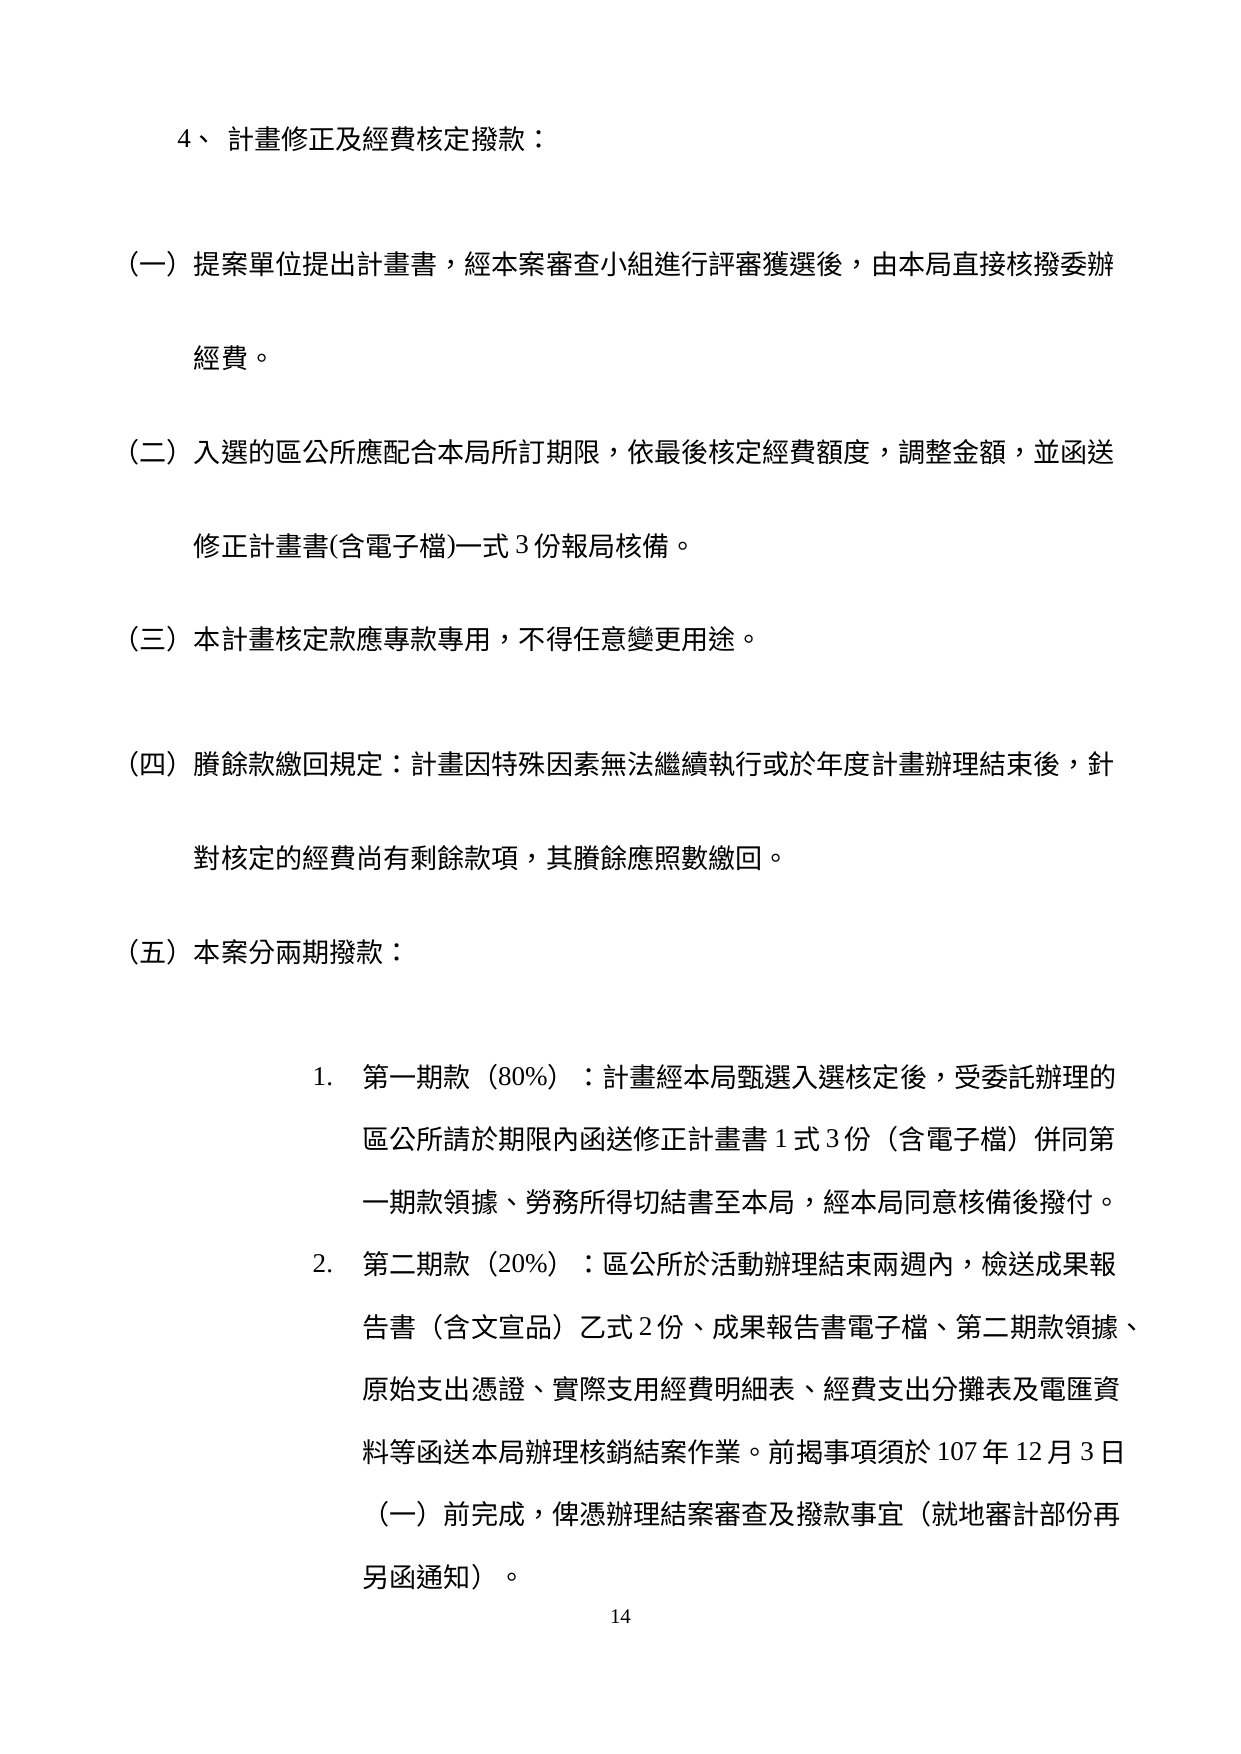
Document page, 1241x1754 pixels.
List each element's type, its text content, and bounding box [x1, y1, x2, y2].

text （一）提案單位提出計畫書，經本案審查小組進行評審獲選後，由本局直接核撥委辦經費。 [112, 221, 1128, 377]
text （三）本計畫核定款應專款專用，不得任意變更用途。 [112, 596, 1128, 659]
list 第一期款（80%）：計畫經本局甄選入選核定後，受委託辦理的區公所請於期限內函送修正計畫書1式3份（含電子檔）併同第一期款領據、勞務所得切結書至本局，經本局同意核備後撥付。 [312, 1034, 1128, 1221]
text （四）賸餘款繳回規定：計畫因特殊因素無法繼續執行或於年度計畫辦理結束後，針對核定的經費尚有剩餘款項，其賸餘應照數繳回。 [112, 721, 1128, 877]
text （二）入選的區公所應配合本局所訂期限，依最後核定經費額度，調整金額，並函送修正計畫書(含電子檔)一式3份報局核備。 [112, 409, 1128, 565]
list 第二期款（20%）：區公所於活動辦理結束兩週內，檢送成果報告書（含文宣品）乙式2份、成果報告書電子檔、第二期款領據、原始支出憑證、實際支用經費明細表、經費支出分攤表及電匯資料等函送本局辦理核銷結案作業。前揭事項須於107年12月3日（一）前完成，俾憑辦理結案審查及撥款事宜（就地審計部份再另函通知）。 [312, 1221, 1128, 1596]
list 計畫修正及經費核定撥款： [177, 96, 1128, 159]
text （五）本案分兩期撥款： [112, 909, 1128, 971]
